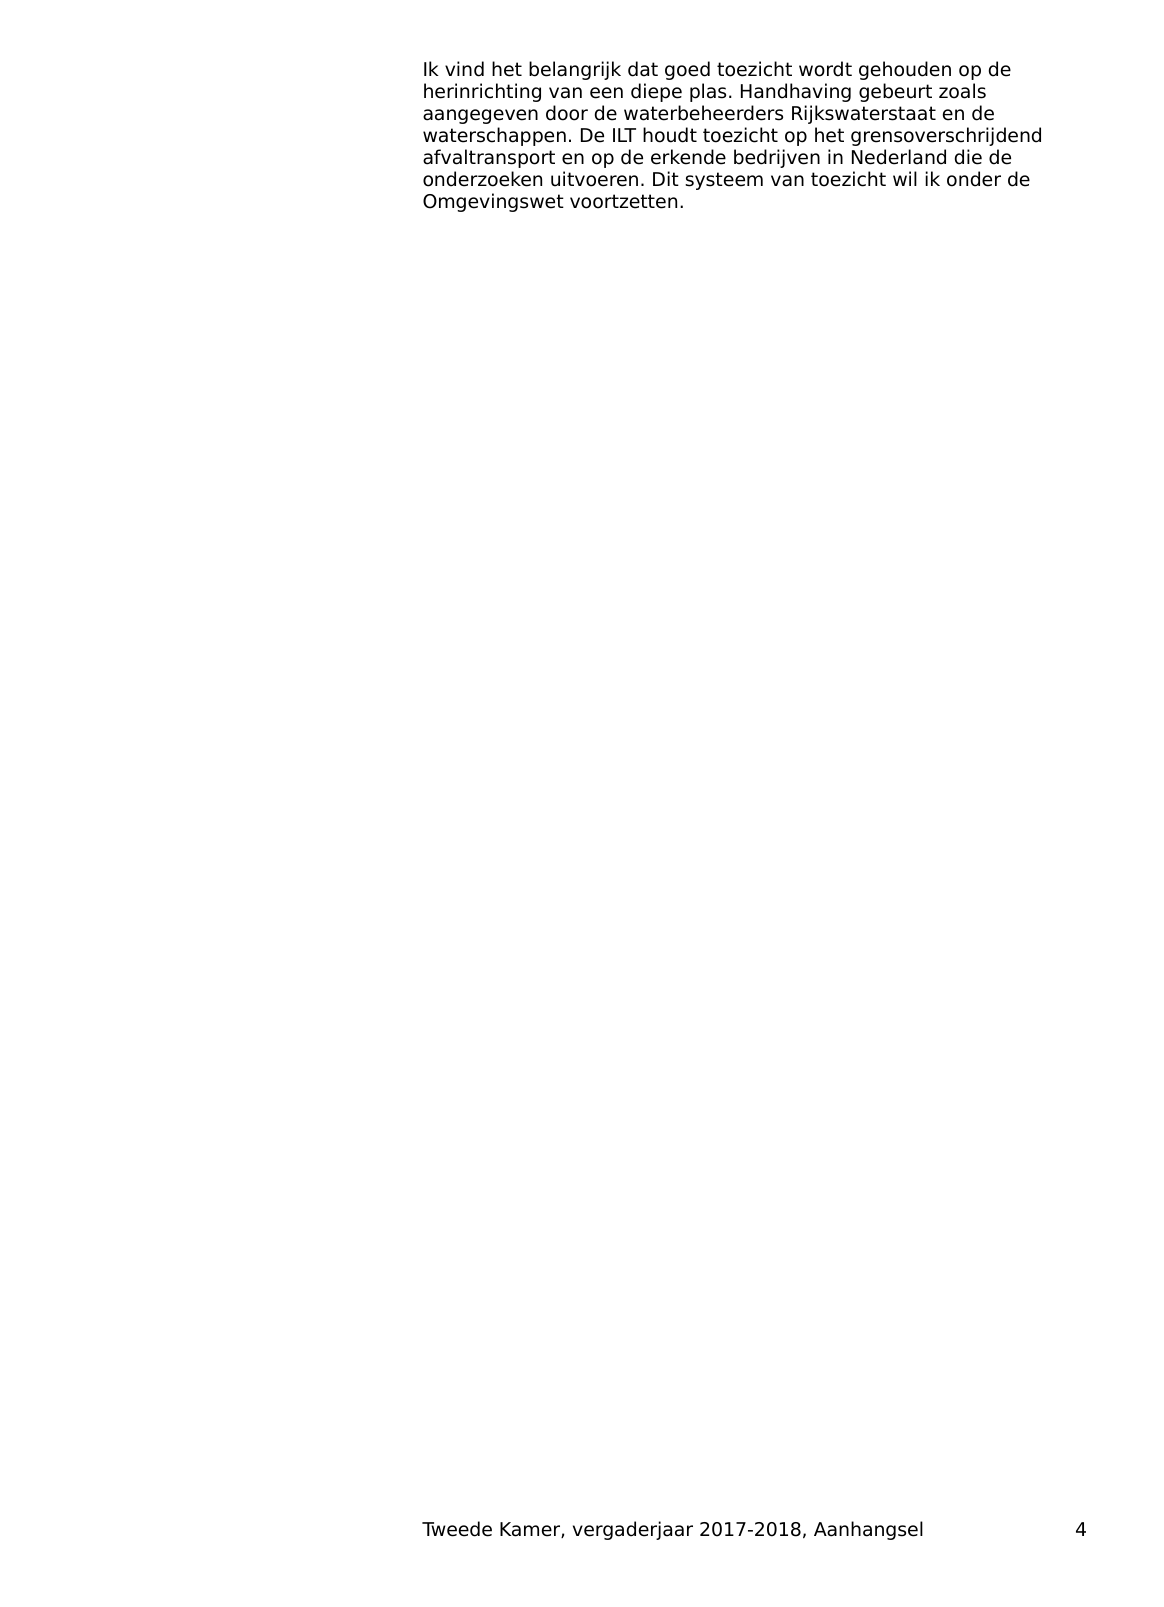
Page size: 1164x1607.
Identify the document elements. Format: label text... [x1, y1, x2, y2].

text Ik vind het belangrijk dat goed toezicht wordt gehouden op de herinrichting van een diepe plas. Handhaving gebeurt zoals aangegeven door de waterbeheerders Rijkswaterstaat en de waterschappen. De ILT houdt toezicht op het grensoverschrijdend afvaltransport en op de erkende bedrijven in Nederland die de onderzoeken uitvoeren. Dit systeem van toezicht wil ik onder de Omgevingswet voortzetten. [422, 59, 1087, 213]
